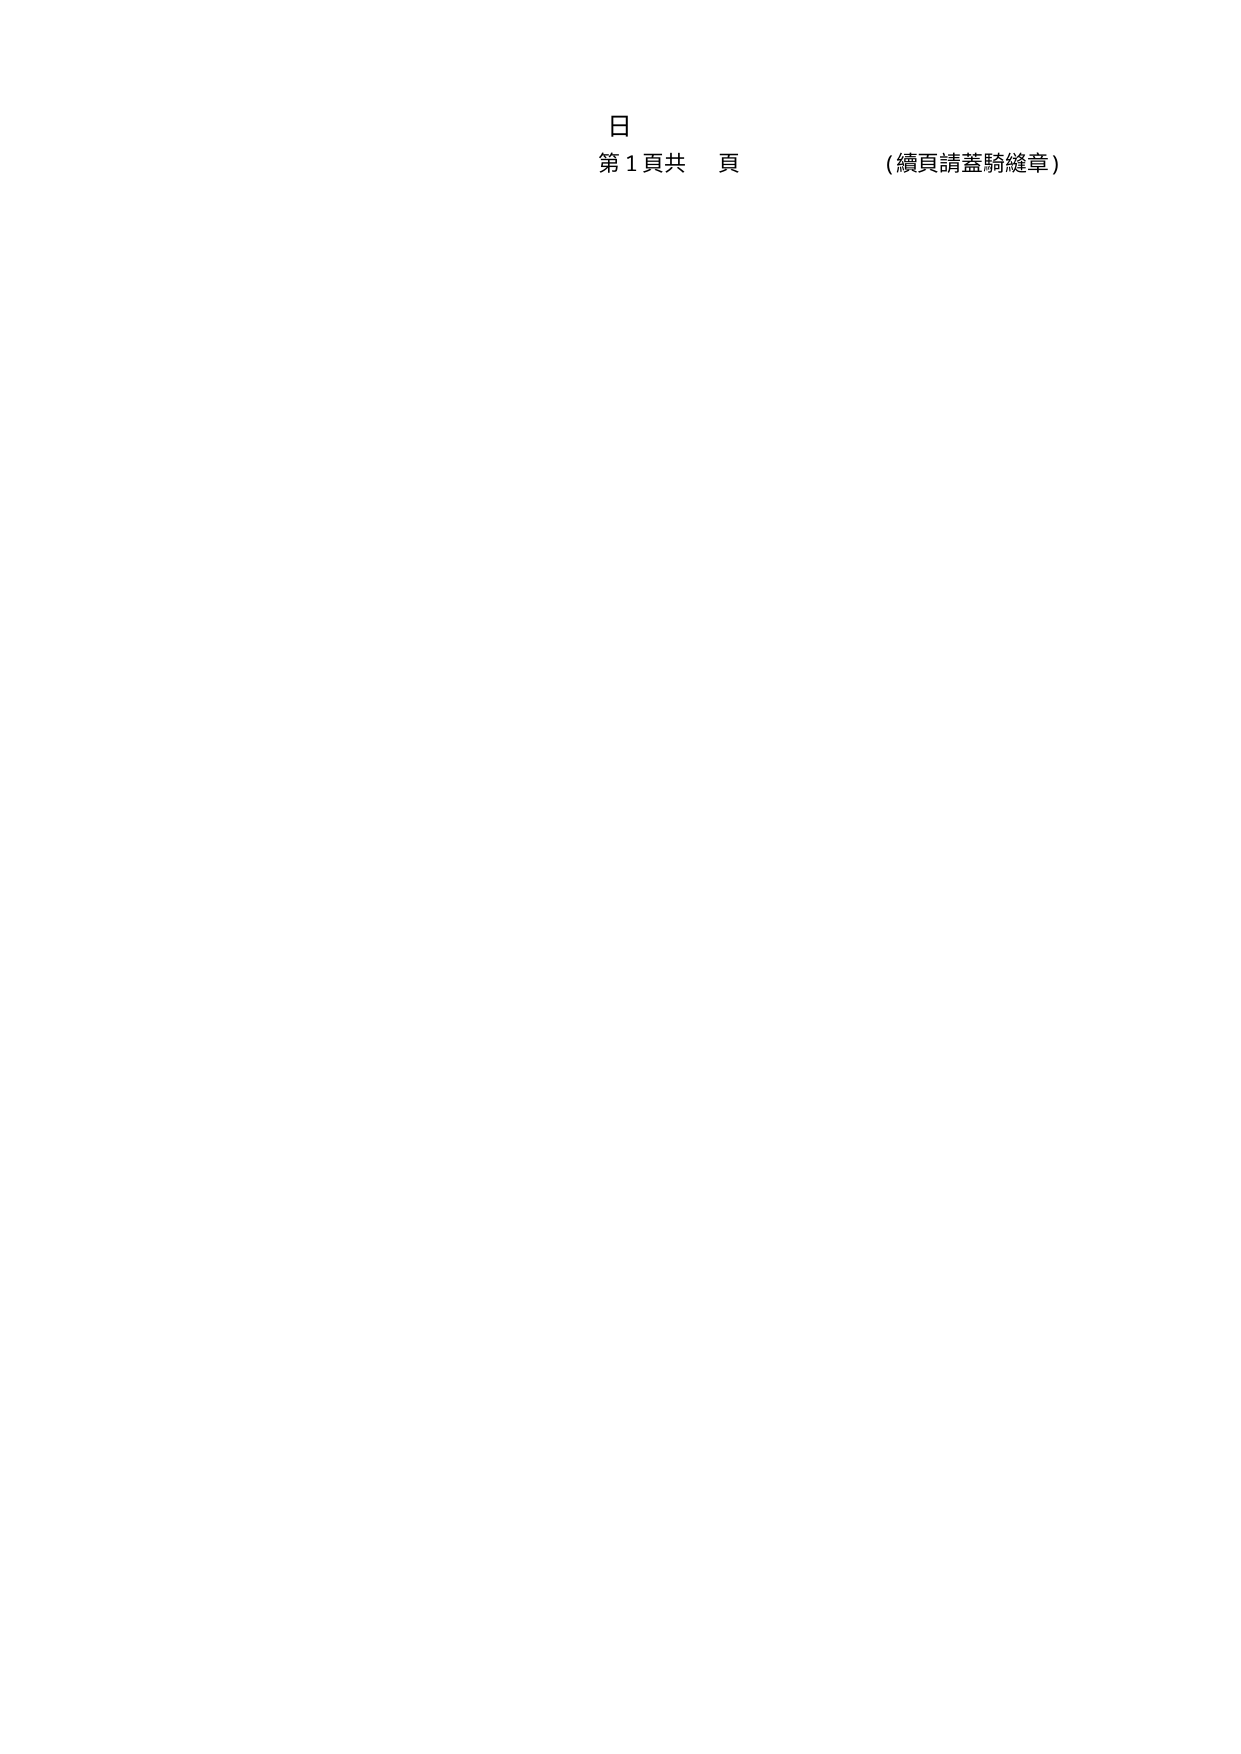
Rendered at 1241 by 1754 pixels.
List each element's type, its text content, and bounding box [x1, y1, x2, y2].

text 日 [120, 83, 1120, 146]
text 第1頁共 頁 (續頁請蓋騎縫章) [120, 146, 1120, 177]
